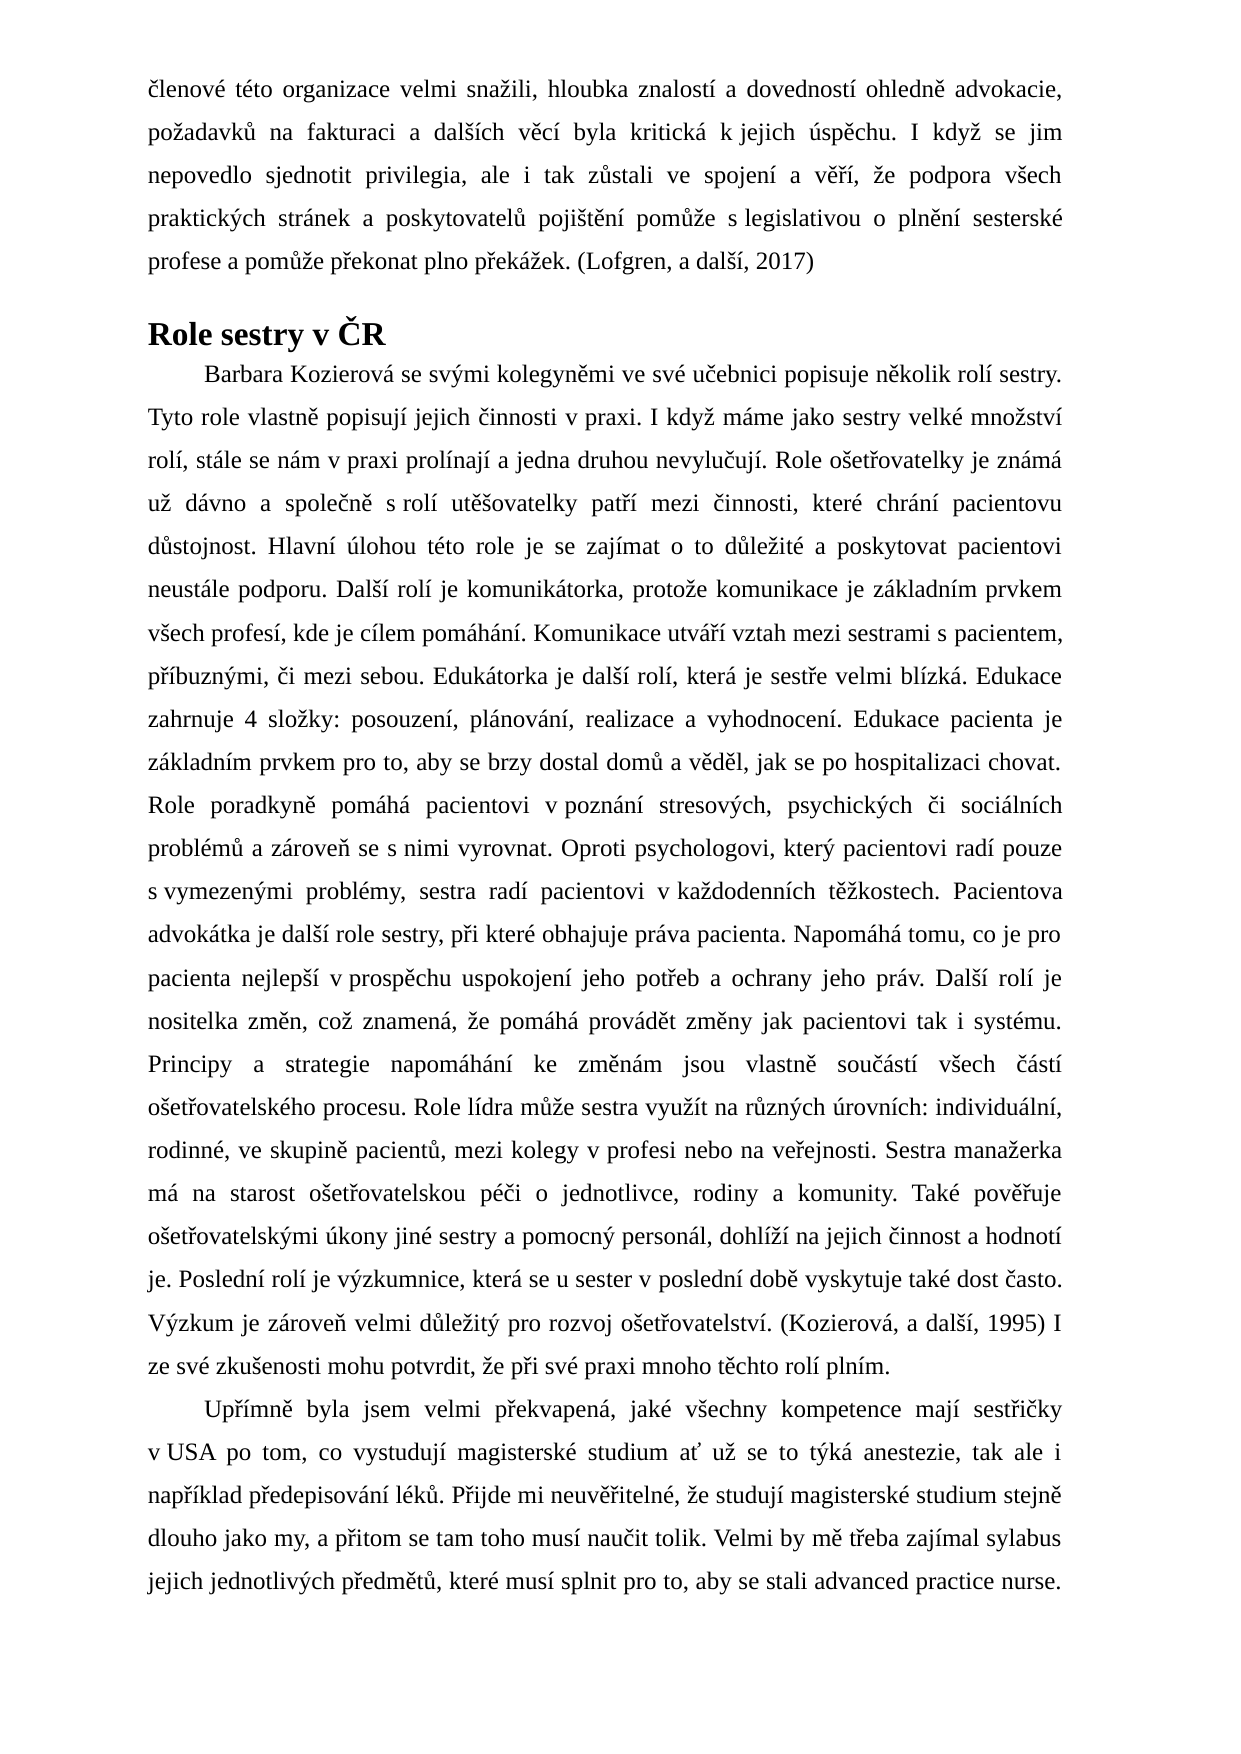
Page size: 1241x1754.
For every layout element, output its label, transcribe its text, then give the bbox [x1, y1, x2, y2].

text členové této organizace velmi snažili, hloubka znalostí a dovedností ohledně advokacie, požadavků na fakturaci a dalších věcí byla kritická k jejich úspěchu. I když se jim nepovedlo sjednotit privilegia, ale i tak zůstali ve spojení a věří, že podpora všech praktických stránek a poskytovatelů pojištění pomůže s legislativou o plnění sesterské profese a pomůže překonat plno překážek. (Lofgren, a další, 2017) [148, 74, 1063, 275]
text Upřímně byla jsem velmi překvapená, jaké všechny kompetence mají sestřičky v USA po tom, co vystudují magisterské studium ať už se to týká anestezie, tak ale i například předepisování léků. Přijde mi neuvěřitelné, že studují magisterské studium stejně dlouho jako my, a přitom se tam toho musí naučit tolik. Velmi by mě třeba zajímal sylabus jejich jednotlivých předmětů, které musí splnit pro to, aby se stali advanced practice nurse. [148, 1394, 1063, 1595]
text Barbara Kozierová se svými kolegyněmi ve své učebnici popisuje několik rolí sestry. Tyto role vlastně popisují jejich činnosti v praxi. I když máme jako sestry velké množství rolí, stále se nám v praxi prolínají a jedna druhou nevylučují. Role ošetřovatelky je známá už dávno a společně s rolí utěšovatelky patří mezi činnosti, které chrání pacientovu důstojnost. Hlavní úlohou této role je se zajímat o to důležité a poskytovat pacientovi neustále podporu. Další rolí je komunikátorka, protože komunikace je základním prvkem všech profesí, kde je cílem pomáhání. Komunikace utváří vztah mezi sestrami s pacientem, příbuznými, či mezi sebou. Edukátorka je další rolí, která je sestře velmi blízká. Edukace zahrnuje 4 složky: posouzení, plánování, realizace a vyhodnocení. Edukace pacienta je základním prvkem pro to, aby se brzy dostal domů a věděl, jak se po hospitalizaci chovat. Role poradkyně pomáhá pacientovi v poznání stresových, psychických či sociálních problémů a zároveň se s nimi vyrovnat. Oproti psychologovi, který pacientovi radí pouze s vymezenými problémy, sestra radí pacientovi v každodenních těžkostech. Pacientova advokátka je další role sestry, při které obhajuje práva pacienta. Napomáhá tomu, co je pro pacienta nejlepší v prospěchu uspokojení jeho potřeb a ochrany jeho práv. Další rolí je nositelka změn, což znamená, že pomáhá provádět změny jak pacientovi tak i systému. Principy a strategie napomáhání ke změnám jsou vlastně součástí všech částí ošetřovatelského procesu. Role lídra může sestra využít na různých úrovních: individuální, rodinné, ve skupině pacientů, mezi kolegy v profesi nebo na veřejnosti. Sestra manažerka má na starost ošetřovatelskou péči o jednotlivce, rodiny a komunity. Také pověřuje ošetřovatelskými úkony jiné sestry a pomocný personál, dohlíží na jejich činnost a hodnotí je. Poslední rolí je výzkumnice, která se u sester v poslední době vyskytuje také dost často. Výzkum je zároveň velmi důležitý pro rozvoj ošetřovatelství. (Kozierová, a další, 1995) I ze své zkušenosti mohu potvrdit, že při své praxi mnoho těchto rolí plním. [148, 359, 1063, 1379]
subtitle Role sestry v ČR [148, 314, 1063, 353]
